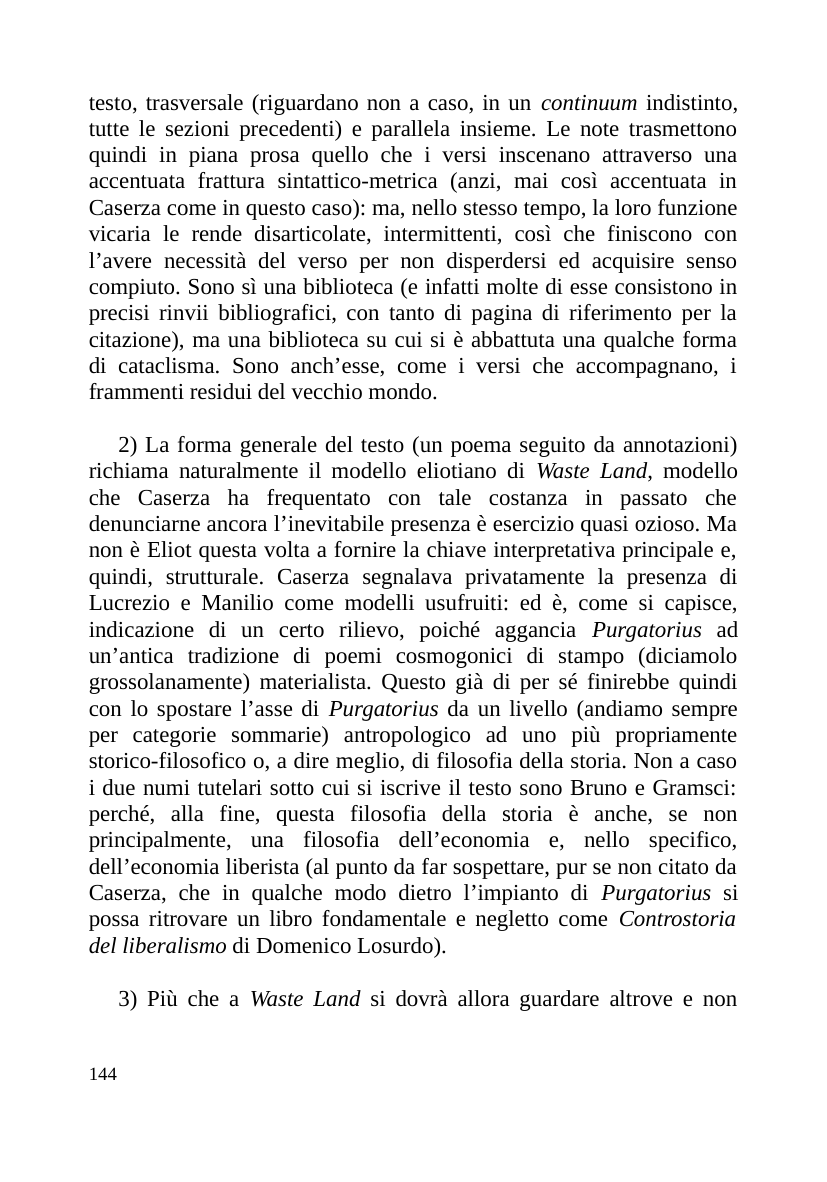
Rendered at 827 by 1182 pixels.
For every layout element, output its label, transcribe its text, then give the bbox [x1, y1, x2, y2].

text 3) Più che a Waste Land si dovrà allora guardare altrove e non [88, 984, 738, 1011]
text 2) La forma generale del testo (un poema seguito da annotazioni) richiama naturalmente il modello eliotiano di Waste Land, modello che Caserza ha frequentato con tale costanza in passato che denunciarne ancora l’inevitabile presenza è esercizio quasi ozioso. Ma non è Eliot questa volta a fornire la chiave interpretativa principale e, quindi, strutturale. Caserza segnalava privatamente la presenza di Lucrezio e Manilio come modelli usufruiti: ed è, come si capisce, indicazione di un certo rilievo, poiché aggancia Purgatorius ad un’antica tradizione di poemi cosmogonici di stampo (diciamolo grossolanamente) materialista. Questo già di per sé finirebbe quindi con lo spostare l’asse di Purgatorius da un livello (andiamo sempre per categorie sommarie) antropologico ad uno più propriamente storico-filosofico o, a dire meglio, di filosofia della storia. Non a caso i due numi tutelari sotto cui si iscrive il testo sono Bruno e Gramsci: perché, alla fine, questa filosofia della storia è anche, se non principalmente, una filosofia dell’economia e, nello specifico, dell’economia liberista (al punto da far sospettare, pur se non citato da Caserza, che in qualche modo dietro l’impianto di Purgatorius si possa ritrovare un libro fondamentale e negletto come Controstoria del liberalismo di Domenico Losurdo). [88, 431, 738, 958]
text testo, trasversale (riguardano non a caso, in un continuum indistinto, tutte le sezioni precedenti) e parallela insieme. Le note trasmettono quindi in piana prosa quello che i versi inscenano attraverso una accentuata frattura sintattico-metrica (anzi, mai così accentuata in Caserza come in questo caso): ma, nello stesso tempo, la loro funzione vicaria le rende disarticolate, intermittenti, così che finiscono con l’avere necessità del verso per non disperdersi ed acquisire senso compiuto. Sono sì una biblioteca (e infatti molte di esse consistono in precisi rinvii bibliografici, con tanto di pagina di riferimento per la citazione), ma una biblioteca su cui si è abbattuta una qualche forma di cataclisma. Sono anch’esse, come i versi che accompagnano, i frammenti residui del vecchio mondo. [88, 88, 738, 405]
